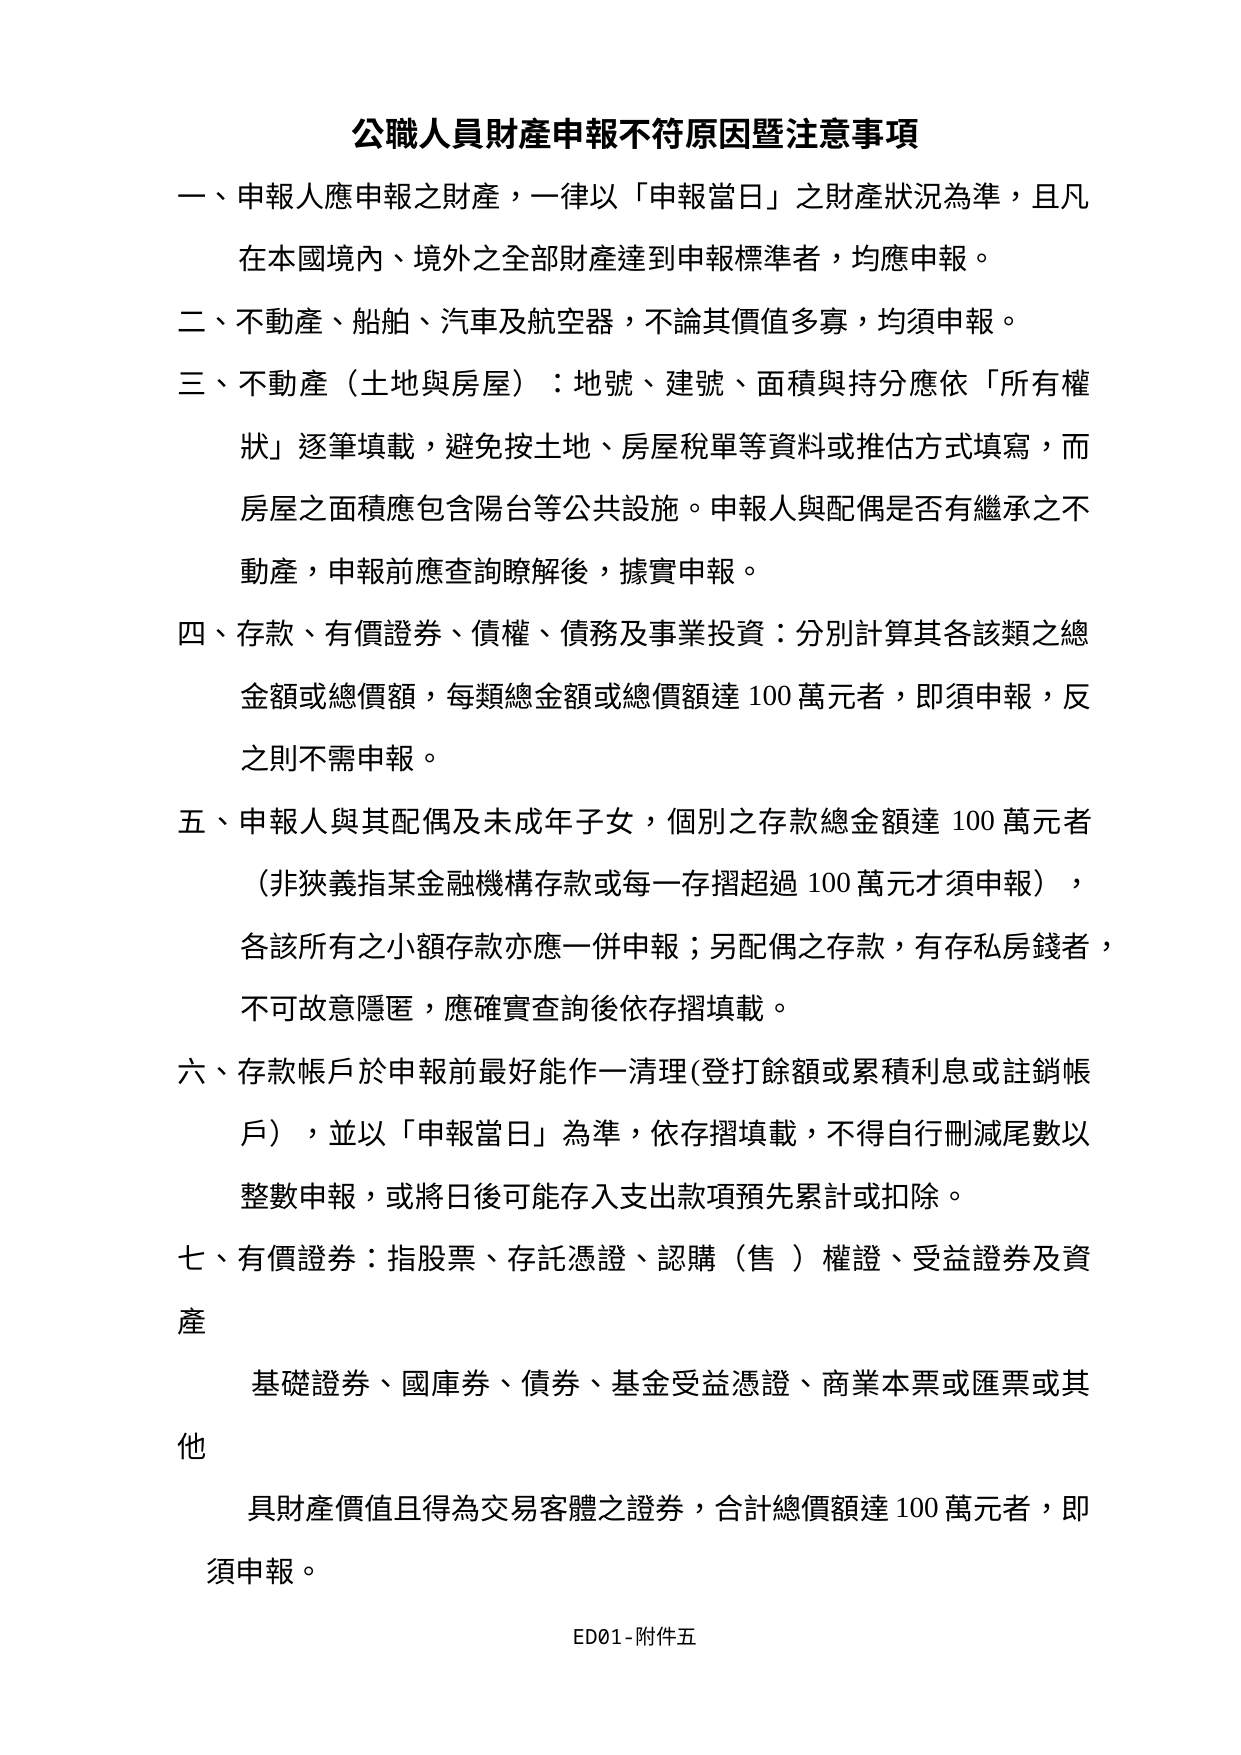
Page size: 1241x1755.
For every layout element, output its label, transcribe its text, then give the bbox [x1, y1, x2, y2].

text 須申報。 [177, 1528, 1093, 1590]
text 基礎證券、國庫券、債券、基金受益憑證、商業本票或匯票或其他 [177, 1340, 1093, 1465]
text 七、有價證券：指股票、存託憑證、認購（售 ）權證、受益證券及資產 [177, 1215, 1093, 1340]
text 一、申報人應申報之財產，一律以「申報當日」之財產狀況為準，且凡在本國境內、境外之全部財產達到申報標準者，均應申報。 [177, 153, 1093, 278]
text 具財產價值且得為交易客體之證券，合計總價額達100萬元者，即 [177, 1465, 1093, 1528]
text 二、不動產、船舶、汽車及航空器，不論其價值多寡，均須申報。 [177, 278, 1093, 340]
text 三、不動產（土地與房屋）：地號、建號、面積與持分應依「所有權狀」逐筆填載，避免按土地、房屋稅單等資料或推估方式填寫，而房屋之面積應包含陽台等公共設施。申報人與配偶是否有繼承之不動產，申報前應查詢瞭解後，據實申報。 [177, 340, 1093, 590]
text 六、存款帳戶於申報前最好能作一清理(登打餘額或累積利息或註銷帳戶），並以「申報當日」為準，依存摺填載，不得自行刪減尾數以整數申報，或將日後可能存入支出款項預先累計或扣除。 [177, 1028, 1093, 1215]
text 四、存款、有價證券、債權、債務及事業投資：分別計算其各該類之總金額或總價額，每類總金額或總價額達100萬元者，即須申報，反之則不需申報。 [177, 590, 1093, 778]
text 公職人員財產申報不符原因暨注意事項 [177, 90, 1093, 153]
text 五、申報人與其配偶及未成年子女，個別之存款總金額達100萬元者（非狹義指某金融機構存款或每一存摺超過100萬元才須申報），各該所有之小額存款亦應一併申報；另配偶之存款，有存私房錢者，不可故意隱匿，應確實查詢後依存摺填載。 [177, 778, 1093, 1028]
